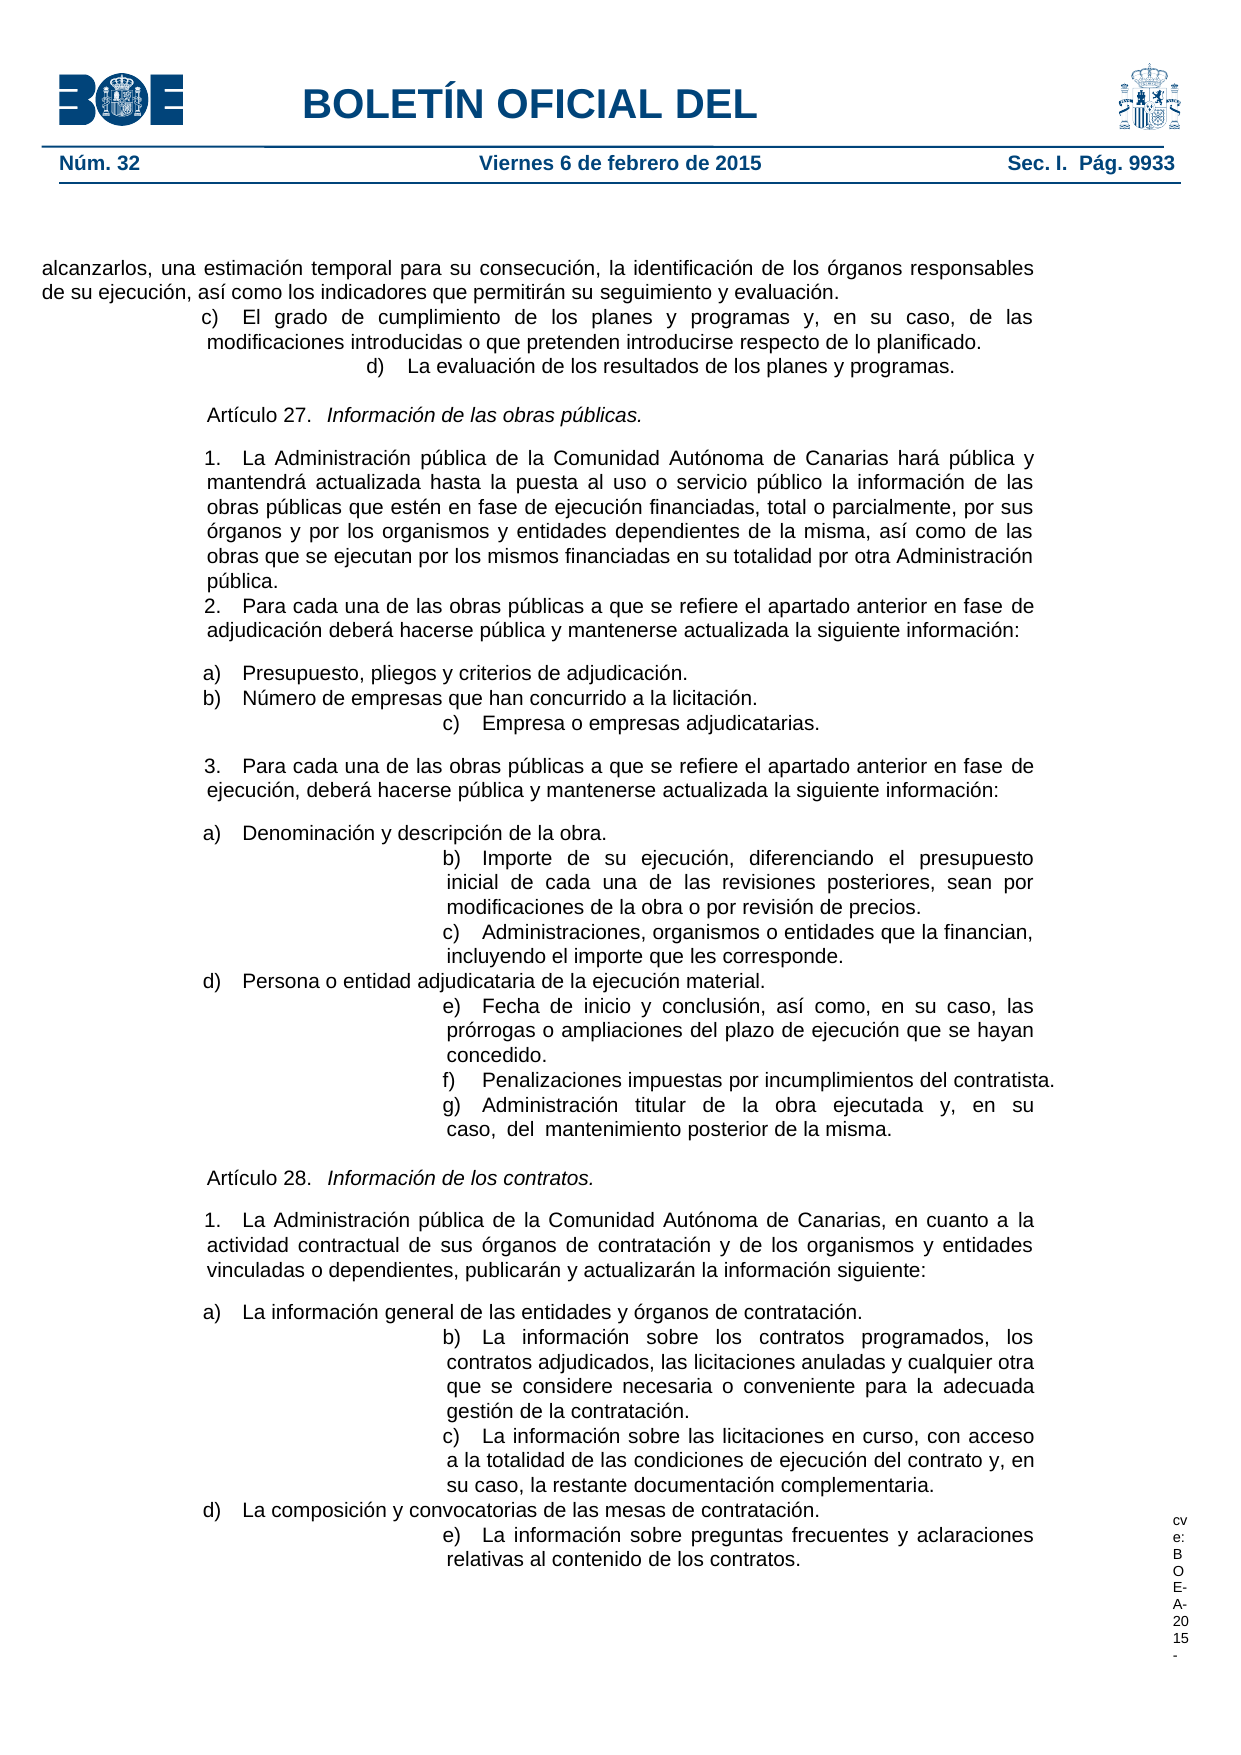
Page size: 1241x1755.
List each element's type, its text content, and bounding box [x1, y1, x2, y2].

text Artículo 28. Información de los contratos. [207, 1166, 1199, 1189]
list La evaluación de los resultados de los planes y programas. [366, 354, 1199, 378]
list Número de empresas que han concurrido a la licitación. [203, 686, 1199, 710]
list El grado de cumplimiento de los planes y programas y, en su caso, de las modificaciones introducidas o que pretenden introducirse respecto de lo planificado. [166, 305, 1034, 353]
list Presupuesto, pliegos y criterios de adjudicación. [203, 661, 1199, 685]
list La información sobre los contratos programados, los contratos adjudicados, las licitaciones anuladas y cualquier otra que se considere necesaria o conveniente para la adecuada gestión de la contratación. [407, 1325, 1034, 1423]
list Para cada una de las obras públicas a que se refiere el apartado anterior en fase de adjudicación deberá hacerse pública y mantenerse actualizada la siguiente información: [168, 593, 1034, 642]
list Denominación y descripción de la obra. [203, 821, 1199, 844]
list La Administración pública de la Comunidad Autónoma de Canarias hará pública y mantendrá actualizada hasta la puesta al uso o servicio público la información de las obras públicas que estén en fase de ejecución financiadas, total o parcialmente, por sus órganos y por los organismos y entidades dependientes de la misma, así como de las obras que se ejecutan por los mismos financiadas en su totalidad por otra Administración pública. [168, 446, 1034, 592]
subtitle Núm. 32 Viernes 6 de febrero de 2015 Sec. I. Pág. 9933 [59, 151, 1199, 175]
list Administración titular de la obra ejecutada y, en su caso, del mantenimiento posterior de la misma. [407, 1093, 1034, 1141]
list Importe de su ejecución, diferenciando el presupuesto inicial de cada una de las revisiones posteriores, sean por modificaciones de la obra o por revisión de precios. [407, 846, 1034, 919]
text Artículo 27. Información de las obras públicas. [207, 403, 1199, 427]
list Empresa o empresas adjudicatarias. [442, 711, 1199, 735]
list La información sobre preguntas frecuentes y aclaraciones relativas al contenido de los contratos. [407, 1523, 1034, 1571]
list Para cada una de las obras públicas a que se refiere el apartado anterior en fase de ejecución, deberá hacerse pública y mantenerse actualizada la siguiente información: [168, 753, 1034, 802]
list cve: BOE-A-2015-1114 [1173, 1512, 1191, 1663]
list Fecha de inicio y conclusión, así como, en su caso, las prórrogas o ampliaciones del plazo de ejecución que se hayan concedido. [407, 994, 1034, 1067]
list Persona o entidad adjudicataria de la ejecución material. [203, 969, 1199, 993]
list La información sobre las licitaciones en curso, con acceso a la totalidad de las condiciones de ejecución del contrato y, en su caso, la restante documentación complementaria. [407, 1424, 1035, 1497]
list La Administración pública de la Comunidad Autónoma de Canarias, en cuanto a la actividad contractual de sus órganos de contratación y de los organismos y entidades vinculadas o dependientes, publicarán y actualizarán la información siguiente: [168, 1208, 1034, 1281]
list La composición y convocatorias de las mesas de contratación. [203, 1498, 1199, 1663]
text alcanzarlos, una estimación temporal para su consecución, la identificación de los órganos responsables de su ejecución, así como los indicadores que permitirán su seguimiento y evaluación. [42, 256, 1034, 304]
list La información general de las entidades y órganos de contratación. [203, 1300, 1199, 1324]
list Administraciones, organismos o entidades que la financian, incluyendo el importe que les corresponde. [407, 919, 1034, 968]
list Penalizaciones impuestas por incumplimientos del contratista. [442, 1068, 1199, 1092]
